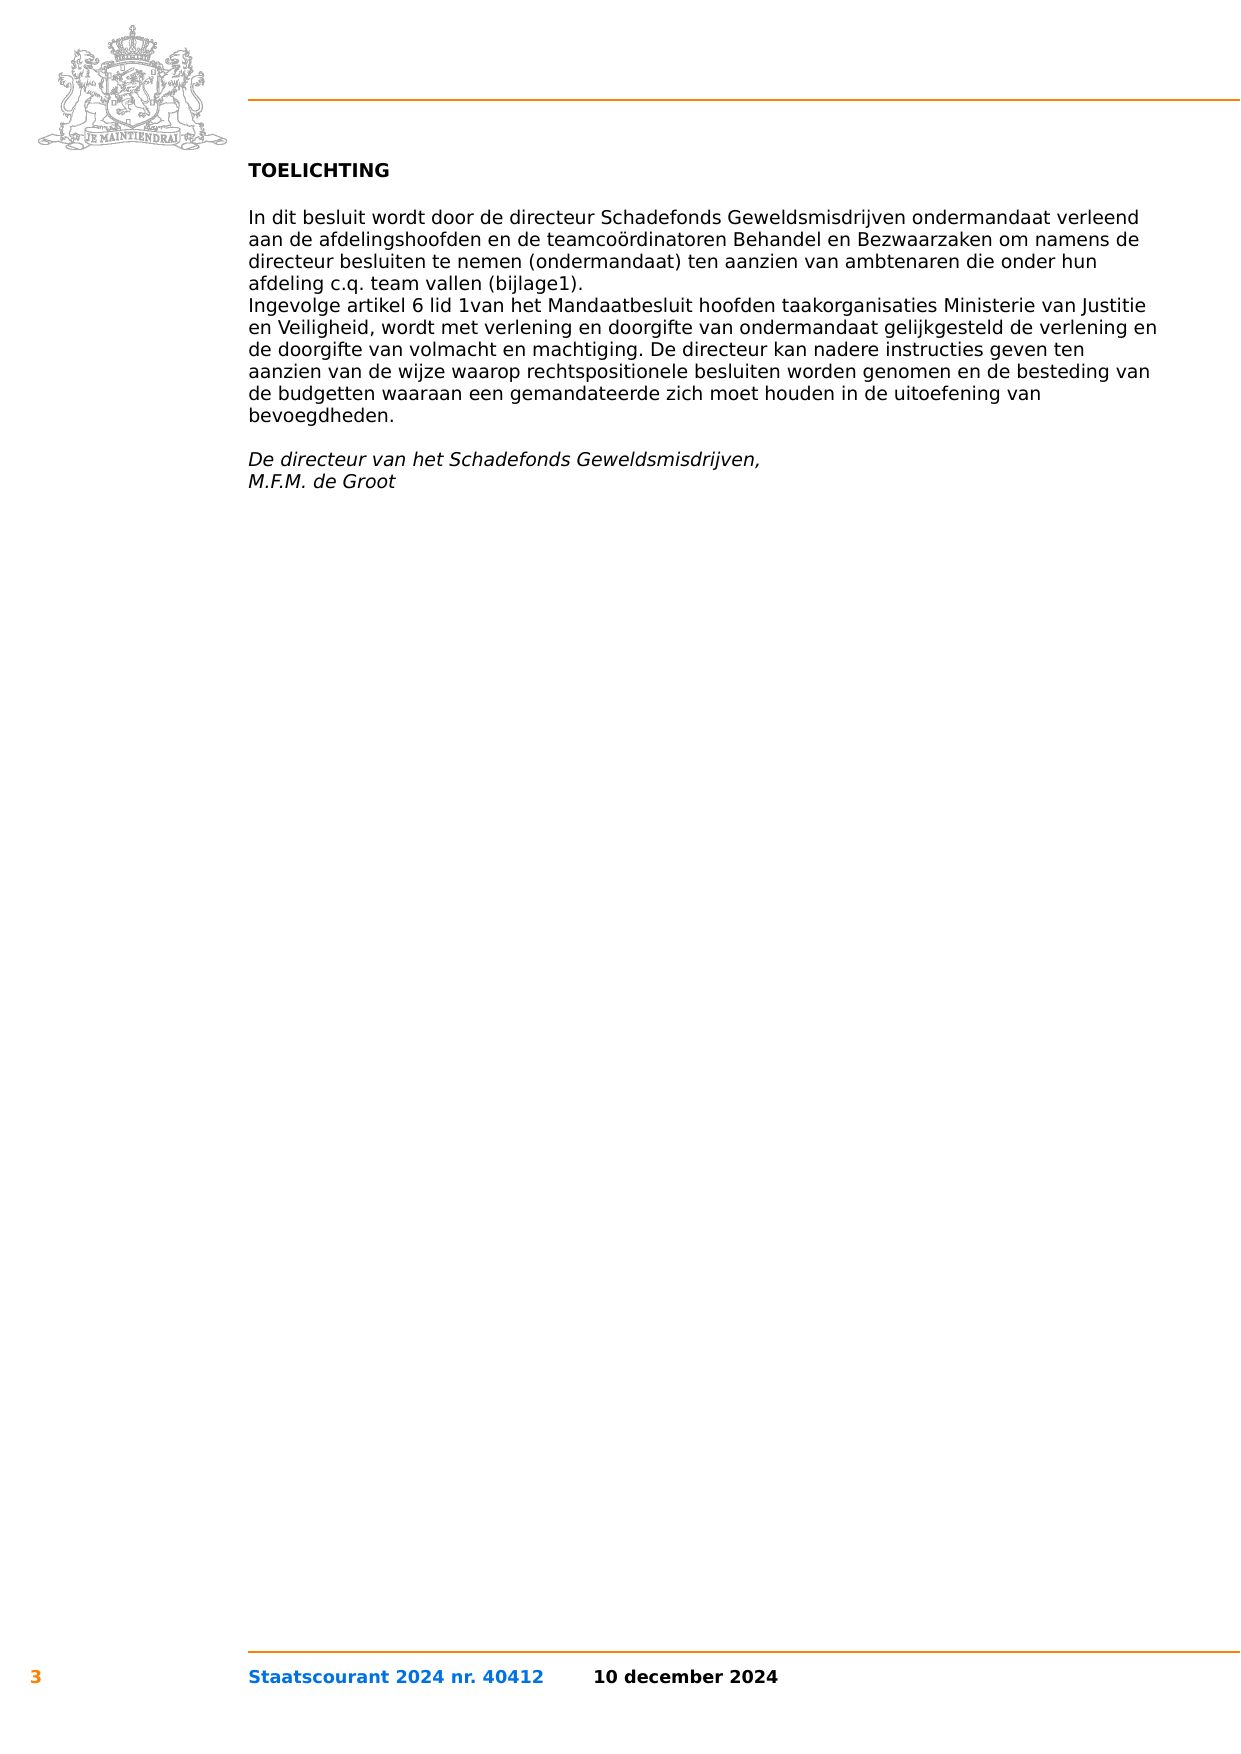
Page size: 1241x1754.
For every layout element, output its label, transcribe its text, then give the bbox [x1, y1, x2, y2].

subtitle TOELICHTING [248, 160, 1163, 182]
text Ingevolge artikel 6 lid 1van het Mandaatbesluit hoofden taakorganisaties Ministerie van Justitie en Veiligheid, wordt met verlening en doorgifte van ondermandaat gelijkgesteld de verlening en de doorgifte van volmacht en machtiging. De directeur kan nadere instructies geven ten aanzien van de wijze waarop rechtspositionele besluiten worden genomen en de besteding van de budgetten waaraan een gemandateerde zich moet houden in de uitoefening van bevoegdheden. [248, 295, 1163, 427]
picture [38, 25, 227, 150]
text De directeur van het Schadefonds Geweldsmisdrijven, M.F.M. de Groot [248, 448, 1163, 492]
text In dit besluit wordt door de directeur Schadefonds Geweldsmisdrijven ondermandaat verleend aan de afdelingshoofden en de teamcoördinatoren Behandel en Bezwaarzaken om namens de directeur besluiten te nemen (ondermandaat) ten aanzien van ambtenaren die onder hun afdeling c.q. team vallen (bijlage1). [248, 207, 1163, 295]
